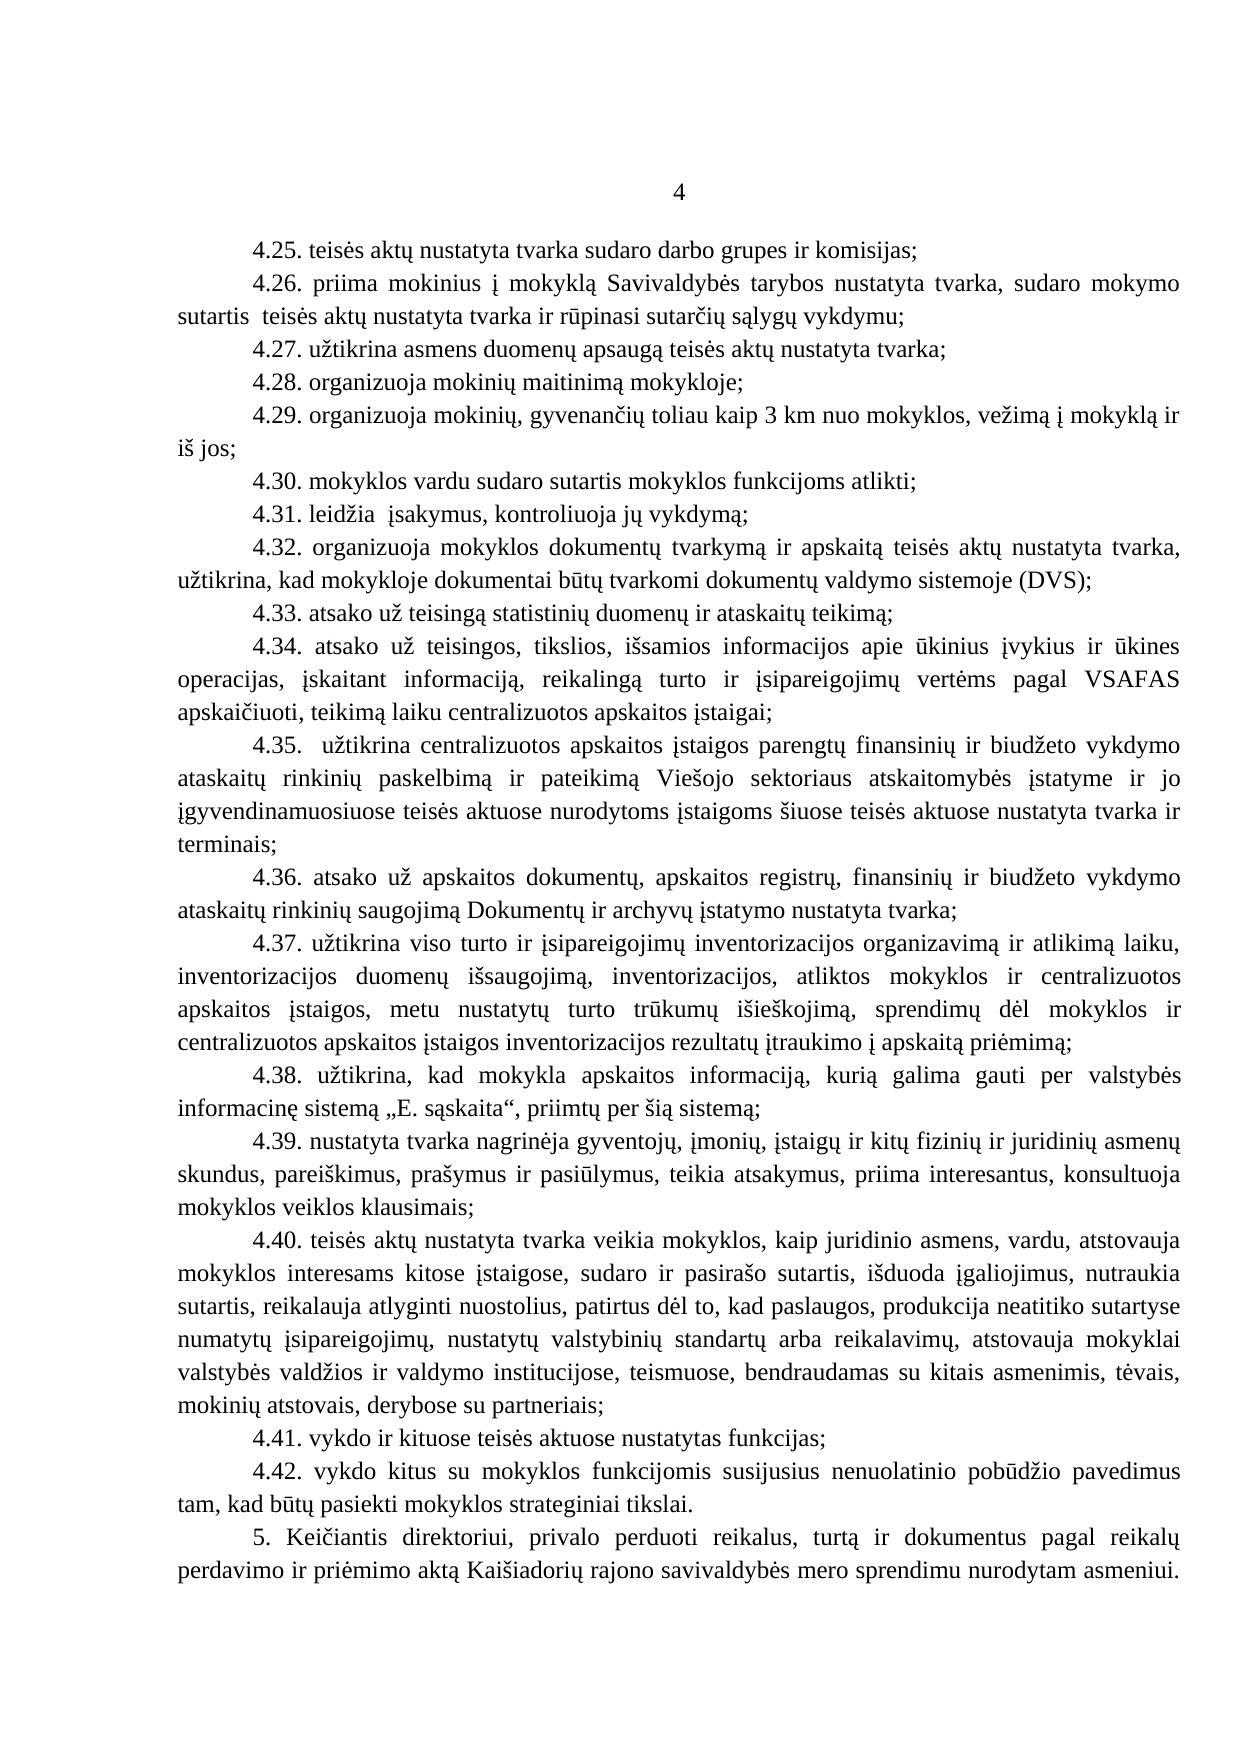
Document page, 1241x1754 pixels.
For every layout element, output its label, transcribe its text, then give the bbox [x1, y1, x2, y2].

text 4.30. mokyklos vardu sudaro sutartis mokyklos funkcijoms atlikti; [177, 466, 1181, 494]
text 4.42. vykdo kitus su mokyklos funkcijomis susijusius nenuolatinio pobūdžio pavedimus tam, kad būtų pasiekti mokyklos strateginiai tikslai. [177, 1456, 1181, 1518]
text 4.32. organizuoja mokyklos dokumentų tvarkymą ir apskaitą teisės aktų nustatyta tvarka, užtikrina, kad mokykloje dokumentai būtų tvarkomi dokumentų valdymo sistemoje (DVS); [177, 532, 1181, 594]
text 4.33. atsako už teisingą statistinių duomenų ir ataskaitų teikimą; [177, 598, 1181, 627]
text 4.36. atsako už apskaitos dokumentų, apskaitos registrų, finansinių ir biudžeto vykdymo ataskaitų rinkinių saugojimą Dokumentų ir archyvų įstatymo nustatyta tvarka; [177, 862, 1181, 924]
text 4.39. nustatyta tvarka nagrinėja gyventojų, įmonių, įstaigų ir kitų fizinių ir juridinių asmenų skundus, pareiškimus, prašymus ir pasiūlymus, teikia atsakymus, priima interesantus, konsultuoja mokyklos veiklos klausimais; [177, 1126, 1181, 1221]
text 4.26. priima mokinius į mokyklą Savivaldybės tarybos nustatyta tvarka, sudaro mokymo sutartis teisės aktų nustatyta tvarka ir rūpinasi sutarčių sąlygų vykdymu; [177, 268, 1181, 329]
text 5. Keičiantis direktoriui, privalo perduoti reikalus, turtą ir dokumentus pagal reikalų perdavimo ir priėmimo aktą Kaišiadorių rajono savivaldybės mero sprendimu nurodytam asmeniui. [177, 1522, 1181, 1584]
text 4.38. užtikrina, kad mokykla apskaitos informaciją, kurią galima gauti per valstybės informacinę sistemą „E. sąskaita“, priimtų per šią sistemą; [177, 1060, 1181, 1122]
text 4.37. užtikrina viso turto ir įsipareigojimų inventorizacijos organizavimą ir atlikimą laiku, inventorizacijos duomenų išsaugojimą, inventorizacijos, atliktos mokyklos ir centralizuotos apskaitos įstaigos, metu nustatytų turto trūkumų išieškojimą, sprendimų dėl mokyklos ir centralizuotos apskaitos įstaigos inventorizacijos rezultatų įtraukimo į apskaitą priėmimą; [177, 928, 1181, 1056]
text 4.31. leidžia įsakymus, kontroliuoja jų vykdymą; [252, 499, 1181, 528]
text 4.25. teisės aktų nustatyta tvarka sudaro darbo grupes ir komisijas; [177, 235, 1181, 263]
text 4.40. teisės aktų nustatyta tvarka veikia mokyklos, kaip juridinio asmens, vardu, atstovauja mokyklos interesams kitose įstaigose, sudaro ir pasirašo sutartis, išduoda įgaliojimus, nutraukia sutartis, reikalauja atlyginti nuostolius, patirtus dėl to, kad paslaugos, produkcija neatitiko sutartyse numatytų įsipareigojimų, nustatytų valstybinių standartų arba reikalavimų, atstovauja mokyklai valstybės valdžios ir valdymo institucijose, teismuose, bendraudamas su kitais asmenimis, tėvais, mokinių atstovais, derybose su partneriais; [177, 1225, 1181, 1419]
text 4.41. vykdo ir kituose teisės aktuose nustatytas funkcijas; [177, 1423, 1181, 1452]
text 4.28. organizuoja mokinių maitinimą mokykloje; [252, 367, 1181, 396]
text 4.34. atsako už teisingos, tikslios, išsamios informacijos apie ūkinius įvykius ir ūkines operacijas, įskaitant informaciją, reikalingą turto ir įsipareigojimų vertėms pagal VSAFAS apskaičiuoti, teikimą laiku centralizuotos apskaitos įstaigai; [177, 631, 1181, 726]
text 4.29. organizuoja mokinių, gyvenančių toliau kaip 3 km nuo mokyklos, vežimą į mokyklą ir iš jos; [177, 400, 1181, 462]
text 4.27. užtikrina asmens duomenų apsaugą teisės aktų nustatyta tvarka; [177, 334, 1181, 362]
text 4.35. užtikrina centralizuotos apskaitos įstaigos parengtų finansinių ir biudžeto vykdymo ataskaitų rinkinių paskelbimą ir pateikimą Viešojo sektoriaus atskaitomybės įstatyme ir jo įgyvendinamuosiuose teisės aktuose nurodytoms įstaigoms šiuose teisės aktuose nustatyta tvarka ir terminais; [177, 730, 1181, 858]
